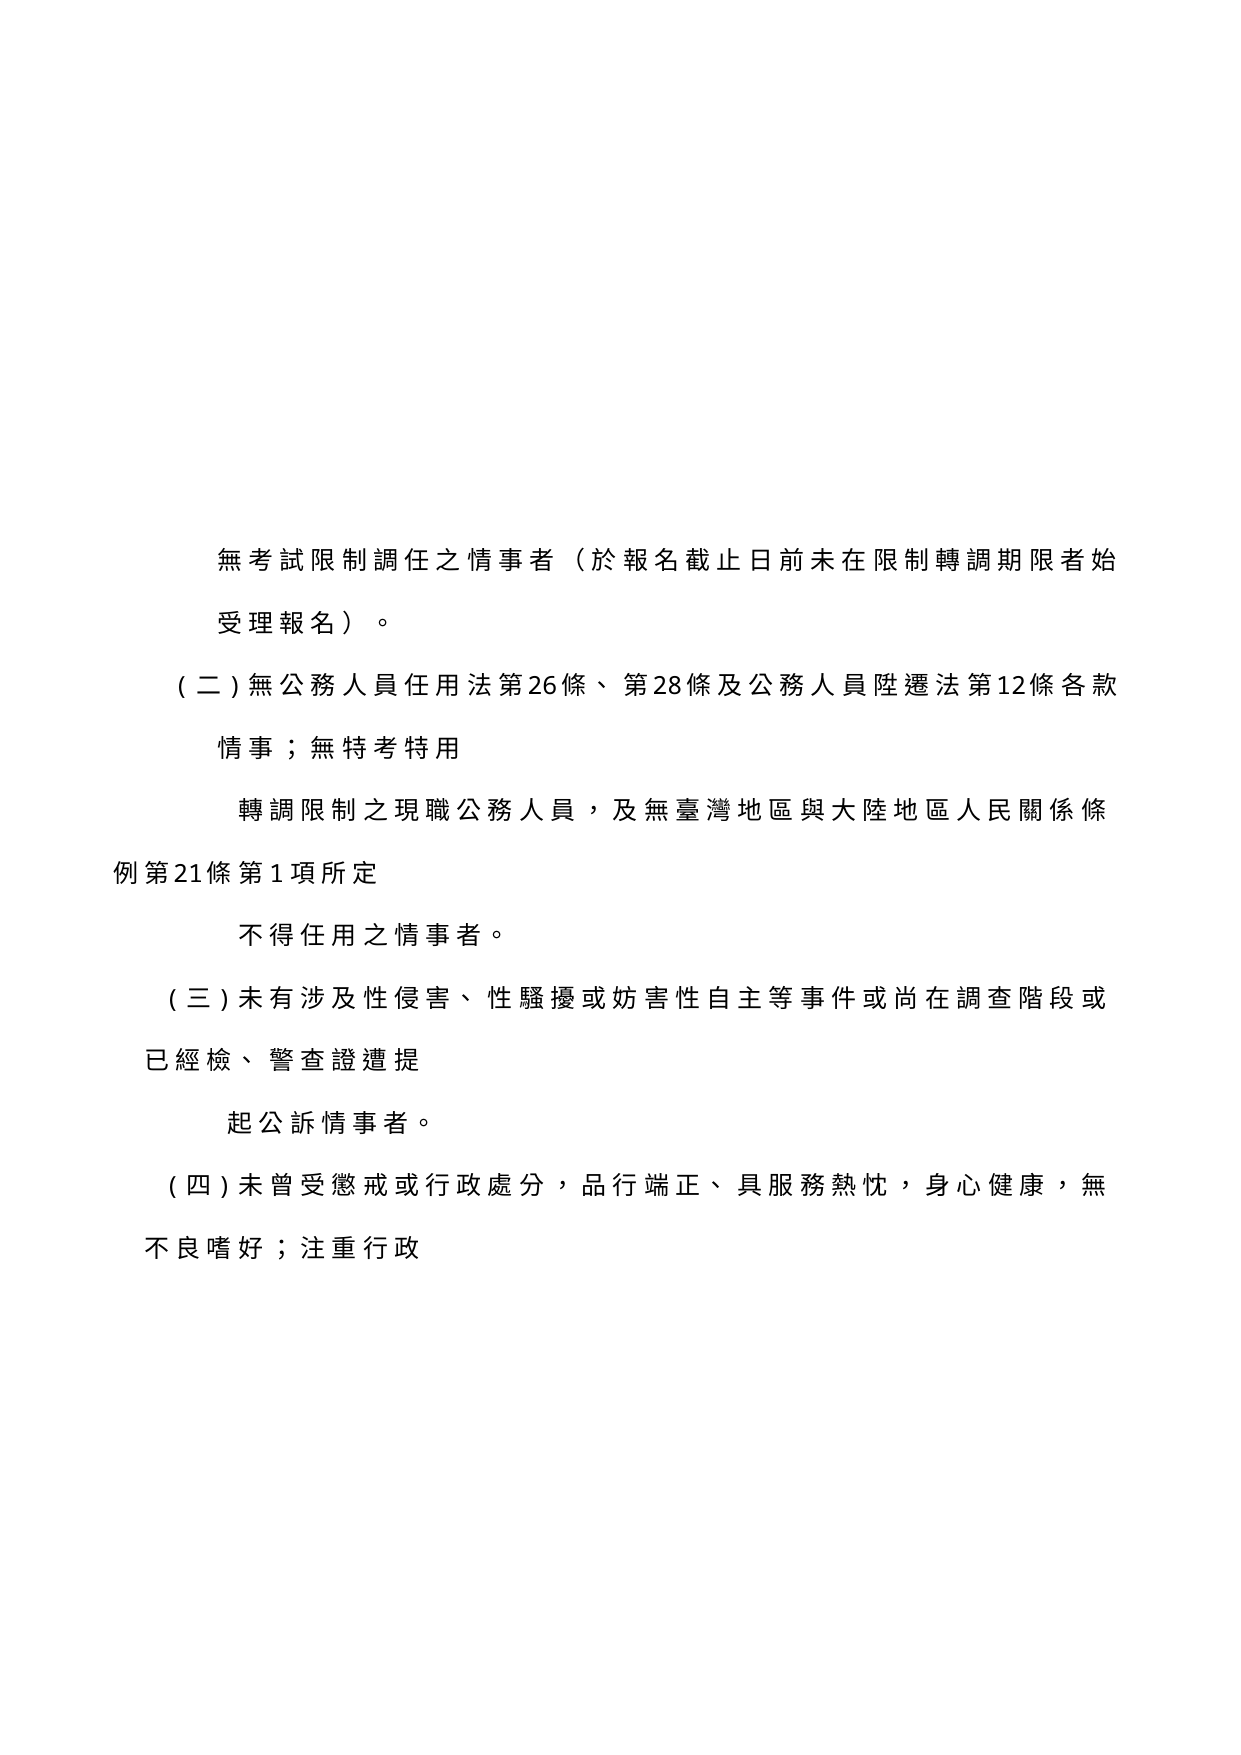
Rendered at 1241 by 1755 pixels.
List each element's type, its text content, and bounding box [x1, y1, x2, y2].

text 不得任用之情事者。 [110, 892, 1131, 955]
text 轉調限制之現職公務人員，及無臺灣地區與大陸地區人民關係條例第21條第1項所定 [110, 767, 1131, 892]
text 無考試限制調任之情事者（於報名截止日前未在限制轉調期限者始受理報名）。 [110, 517, 1131, 642]
text 起公訴情事者。 [135, 1080, 1131, 1142]
text (四)未曾受懲戒或行政處分，品行端正、具服務熱忱，身心健康，無不良嗜好；注重行政 [135, 1142, 1131, 1267]
text (二)無公務人員任用法第26條、第28條及公務人員陞遷法第12條各款情事；無特考特用 [110, 642, 1131, 767]
text (三)未有涉及性侵害、性騷擾或妨害性自主等事件或尚在調查階段或已經檢、警查證遭提 [135, 955, 1131, 1080]
